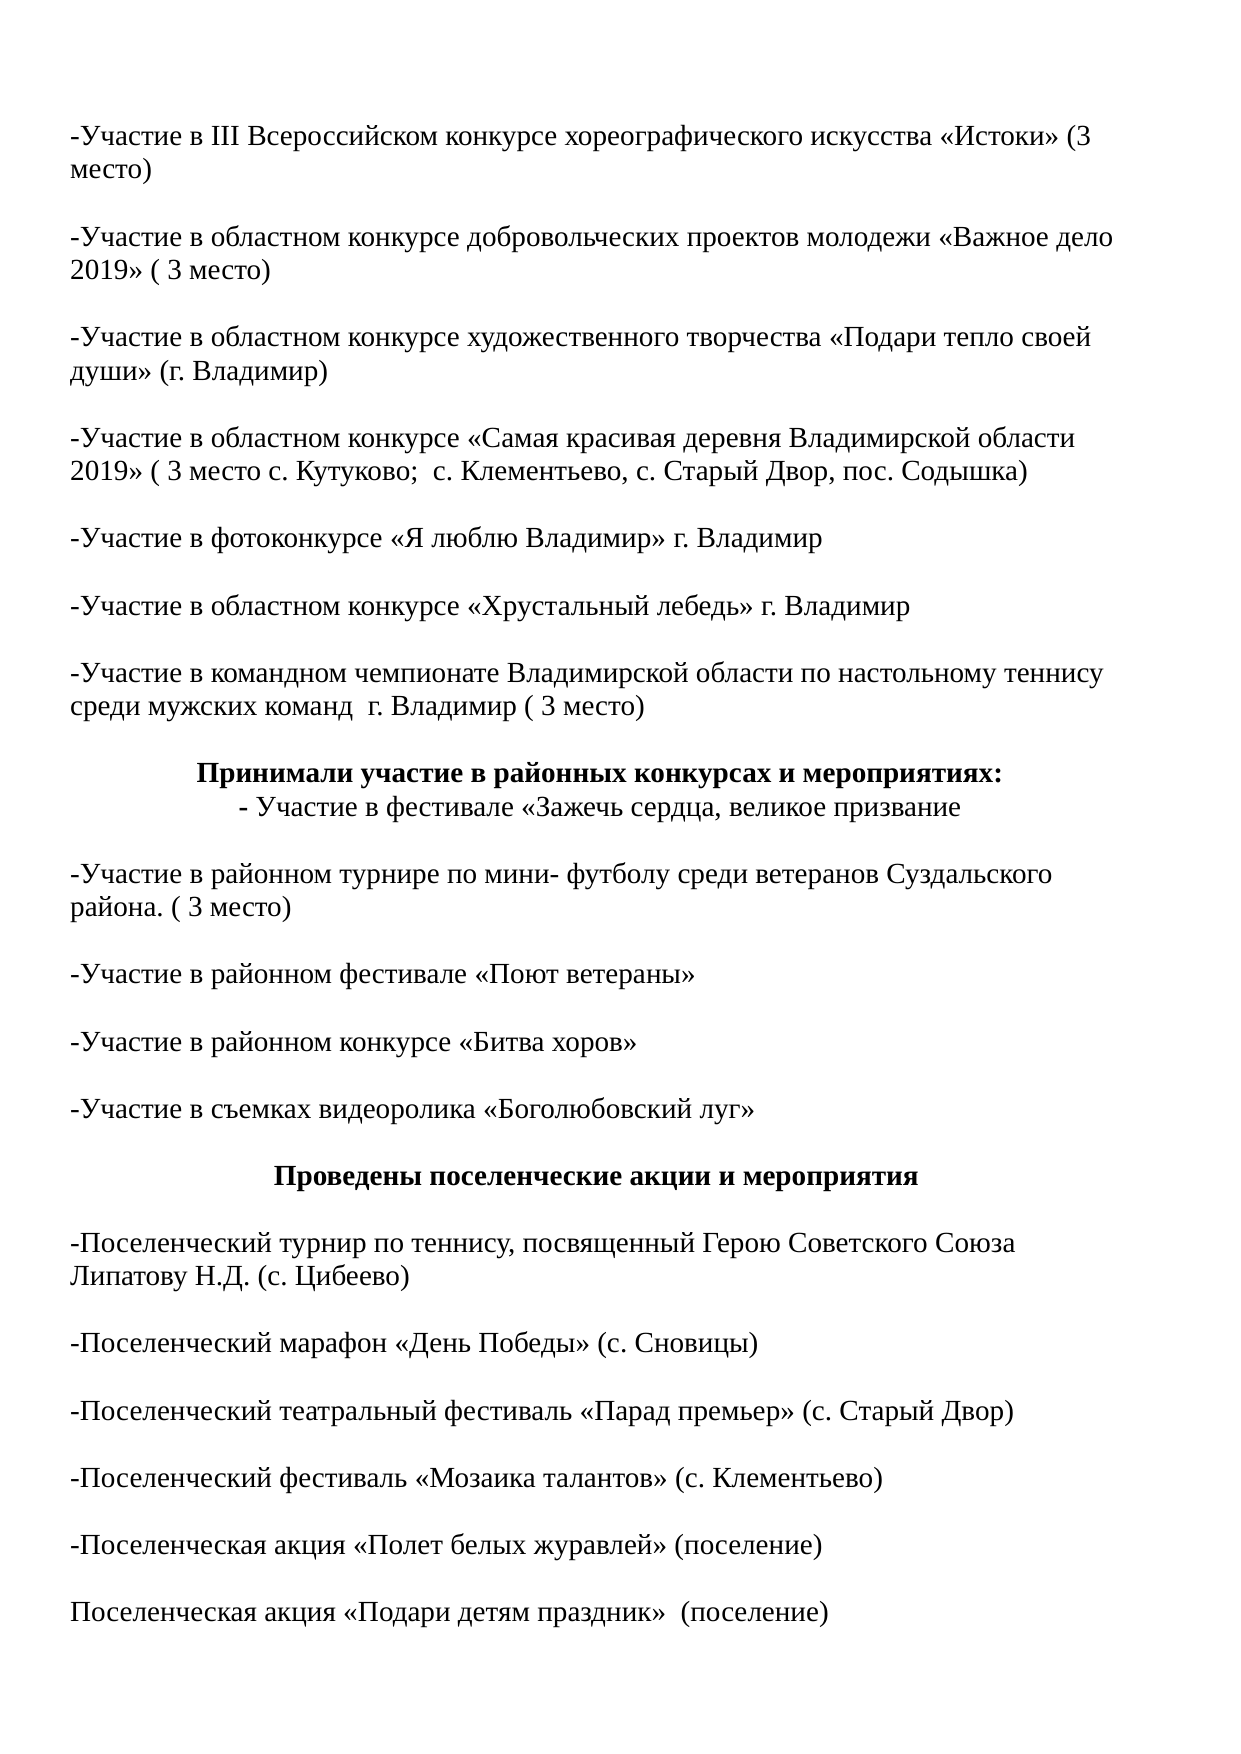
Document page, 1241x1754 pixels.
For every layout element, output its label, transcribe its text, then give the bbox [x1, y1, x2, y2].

text Проведены поселенческие акции и мероприятия [70, 1158, 1122, 1191]
text - Участие в фестивале «Зажечь сердца, великое призвание [70, 789, 1122, 822]
text -Поселенческий театральный фестиваль «Парад премьер» (с. Старый Двор) [70, 1393, 1122, 1426]
text -Участие в фотоконкурсе «Я люблю Владимир» г. Владимир [70, 521, 1122, 554]
text -Участие в районном фестивале «Поют ветераны» [70, 957, 1122, 990]
text -Участие в областном конкурсе добровольческих проектов молодежи «Важное дело 2019» ( 3 место) [70, 219, 1122, 286]
text -Поселенческий турнир по теннису, посвященный Герою Советского Союза Липатову Н.Д. (с. Цибеево) [70, 1225, 1122, 1292]
text -Поселенческий марафон «День Победы» (с. Сновицы) [70, 1326, 1122, 1359]
text Поселенческая акция «Подари детям праздник» (поселение) [70, 1594, 1122, 1627]
text -Поселенческий фестиваль «Мозаика талантов» (с. Клементьево) [70, 1460, 1122, 1493]
text Принимали участие в районных конкурсах и мероприятиях: [70, 755, 1122, 789]
text -Участие в III Всероссийском конкурсе хореографического искусства «Истоки» (3 место) [70, 118, 1122, 185]
text -Участие в районном турнире по мини- футболу среди ветеранов Суздальского района. ( 3 место) [70, 856, 1122, 923]
text -Участие в областном конкурсе «Хрустальный лебедь» г. Владимир [70, 588, 1122, 621]
text -Поселенческая акция «Полет белых журавлей» (поселение) [70, 1527, 1122, 1560]
text -Участие в съемках видеоролика «Боголюбовский луг» [70, 1091, 1122, 1124]
text -Участие в областном конкурсе «Самая красивая деревня Владимирской области 2019» ( 3 место с. Кутуково; с. Клементьево, с. Старый Двор, пос. Содышка) [70, 420, 1122, 487]
text -Участие в областном конкурсе художественного творчества «Подари тепло своей души» (г. Владимир) [70, 319, 1122, 386]
text -Участие в командном чемпионате Владимирской области по настольному теннису среди мужских команд г. Владимир ( 3 место) [70, 655, 1122, 722]
text -Участие в районном конкурсе «Битва хоров» [70, 1024, 1122, 1057]
